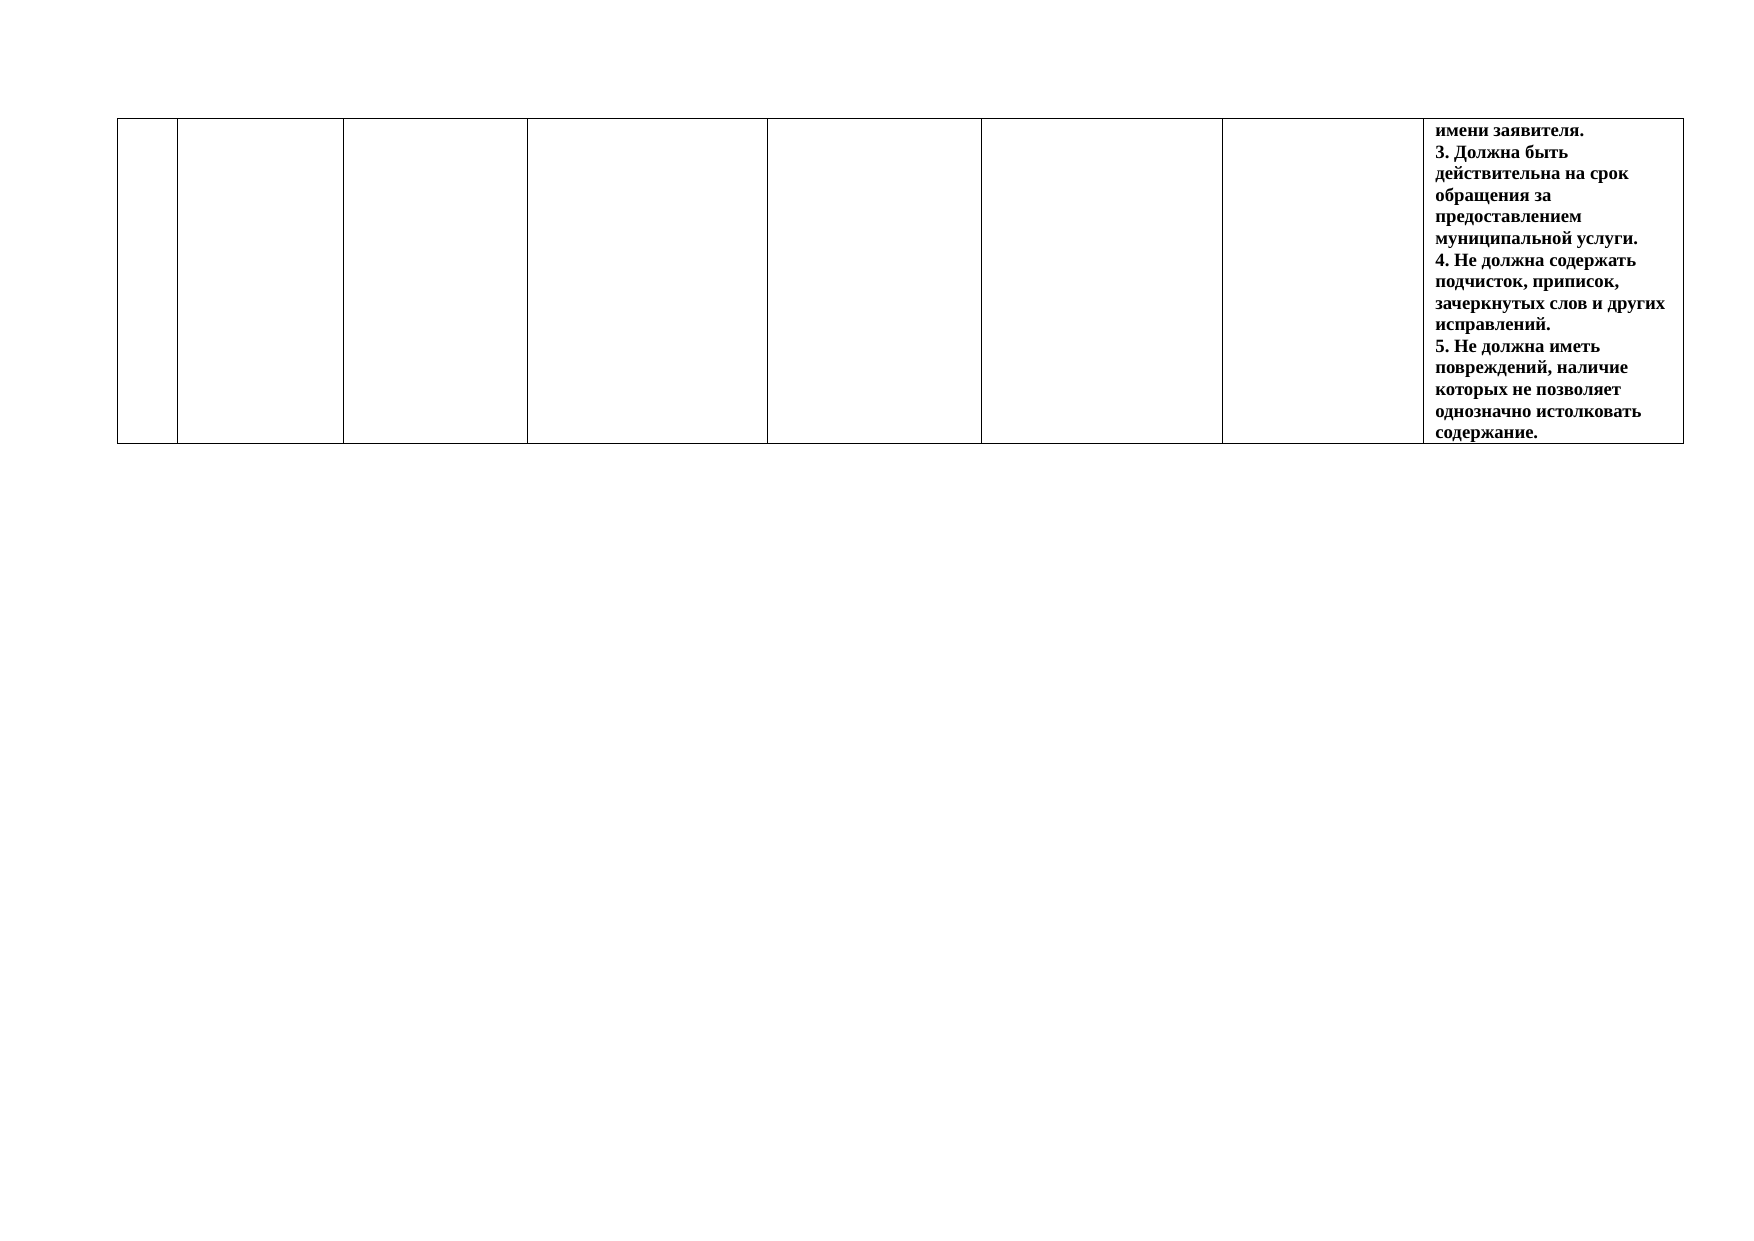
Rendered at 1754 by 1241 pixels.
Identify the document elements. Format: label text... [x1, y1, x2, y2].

table_cell [118, 119, 177, 443]
table_cell - [528, 119, 767, 443]
table_cell - [344, 119, 527, 443]
table_cell [1223, 119, 1423, 443]
table_cell имени заявителя. 3. Должна быть действительна на срок обращения за предоставлением муниципальной услуги. 4. Не должна содержать подчисток, приписок, зачеркнутых слов и других исправлений. 5. Не должна иметь повреждений, наличие которых не позволяет однозначно истолковать содержание. [1424, 119, 1683, 443]
table_cell [768, 119, 981, 443]
table_cell [982, 119, 1222, 443]
table_cell [178, 119, 343, 443]
